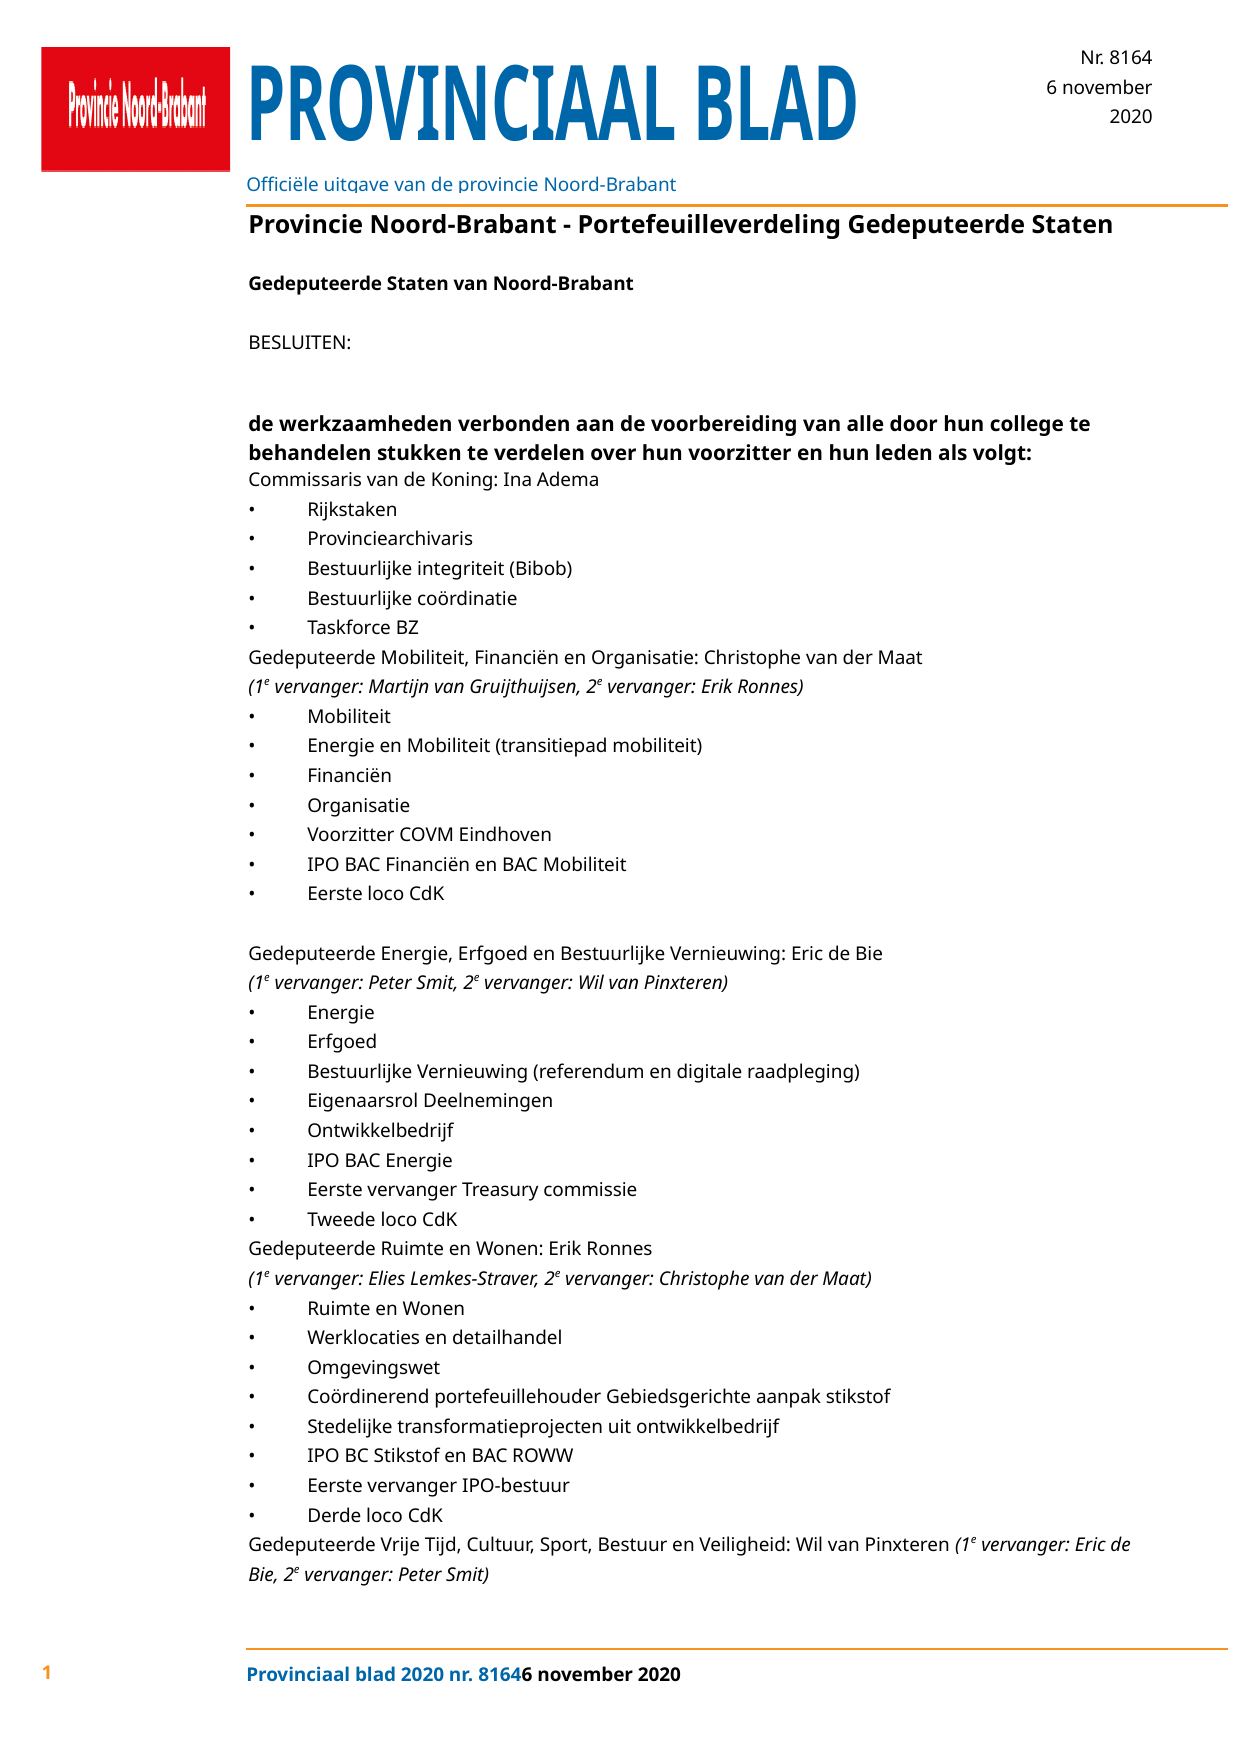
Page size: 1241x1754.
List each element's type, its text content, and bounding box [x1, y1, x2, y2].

list Eerste loco CdK [248, 881, 1152, 906]
list Werklocaties en detailhandel [248, 1324, 1152, 1350]
list Tweede loco CdK [248, 1206, 1152, 1232]
list Energie en Mobiliteit (transitiepad mobiliteit) [248, 733, 1152, 758]
text (1e vervanger: Martijn van Gruijthuijsen, 2e vervanger: Erik Ronnes) [248, 673, 1152, 699]
list Ruimte en Wonen [248, 1295, 1152, 1320]
text Gedeputeerde Mobiliteit, Financiën en Organisatie: Christophe van der Maat [248, 644, 1152, 669]
text Gedeputeerde Staten van Noord-Brabant [248, 270, 1152, 296]
text Gedeputeerde Vrije Tijd, Cultuur, Sport, Bestuur en Veiligheid: Wil van Pinxteren (1e vervanger: Eric de Bie, 2e vervanger: Peter Smit) [248, 1531, 1152, 1587]
list Eigenaarsrol Deelnemingen [248, 1088, 1152, 1113]
list IPO BC Stikstof en BAC ROWW [248, 1443, 1152, 1468]
list Organisatie [248, 792, 1152, 817]
list IPO BAC Financiën en BAC Mobiliteit [248, 851, 1152, 877]
text de werkzaamheden verbonden aan de voorbereiding van alle door hun college te behandelen stukken te verdelen over hun voorzitter en hun leden als volgt: [248, 409, 1152, 466]
list Voorzitter COVM Eindhoven [248, 821, 1152, 847]
list Erfgoed [248, 1028, 1152, 1054]
list Bestuurlijke integriteit (Bibob) [248, 555, 1152, 581]
text Gedeputeerde Energie, Erfgoed en Bestuurlijke Vernieuwing: Eric de Bie [248, 940, 1152, 965]
list Taskforce BZ [248, 614, 1152, 640]
list Omgevingswet [248, 1354, 1152, 1379]
list Provinciearchivaris [248, 526, 1152, 551]
list Eerste vervanger IPO-bestuur [248, 1472, 1152, 1498]
list Mobiliteit [248, 703, 1152, 729]
list Eerste vervanger Treasury commissie [248, 1176, 1152, 1202]
list Stedelijke transformatieprojecten uit ontwikkelbedrijf [248, 1413, 1152, 1439]
picture [41, 47, 231, 172]
list Coördinerend portefeuillehouder Gebiedsgerichte aanpak stikstof [248, 1383, 1152, 1409]
text (1e vervanger: Peter Smit, 2e vervanger: Wil van Pinxteren) [248, 969, 1152, 995]
text Gedeputeerde Ruimte en Wonen: Erik Ronnes [248, 1236, 1152, 1261]
list Ontwikkelbedrijf [248, 1117, 1152, 1143]
text Provincie Noord-Brabant - Portefeuilleverdeling Gedeputeerde Staten [248, 207, 1152, 241]
list IPO BAC Energie [248, 1147, 1152, 1172]
list Derde loco CdK [248, 1502, 1152, 1527]
list Bestuurlijke coördinatie [248, 585, 1152, 610]
text (1e vervanger: Elies Lemkes-Straver, 2e vervanger: Christophe van der Maat) [248, 1265, 1152, 1291]
list Energie [248, 999, 1152, 1024]
list Bestuurlijke Vernieuwing (referendum en digitale raadpleging) [248, 1058, 1152, 1084]
text BESLUITEN: [248, 329, 1152, 355]
list Financiën [248, 762, 1152, 788]
list Rijkstaken [248, 496, 1152, 522]
text Commissaris van de Koning: Ina Adema [248, 466, 1152, 492]
